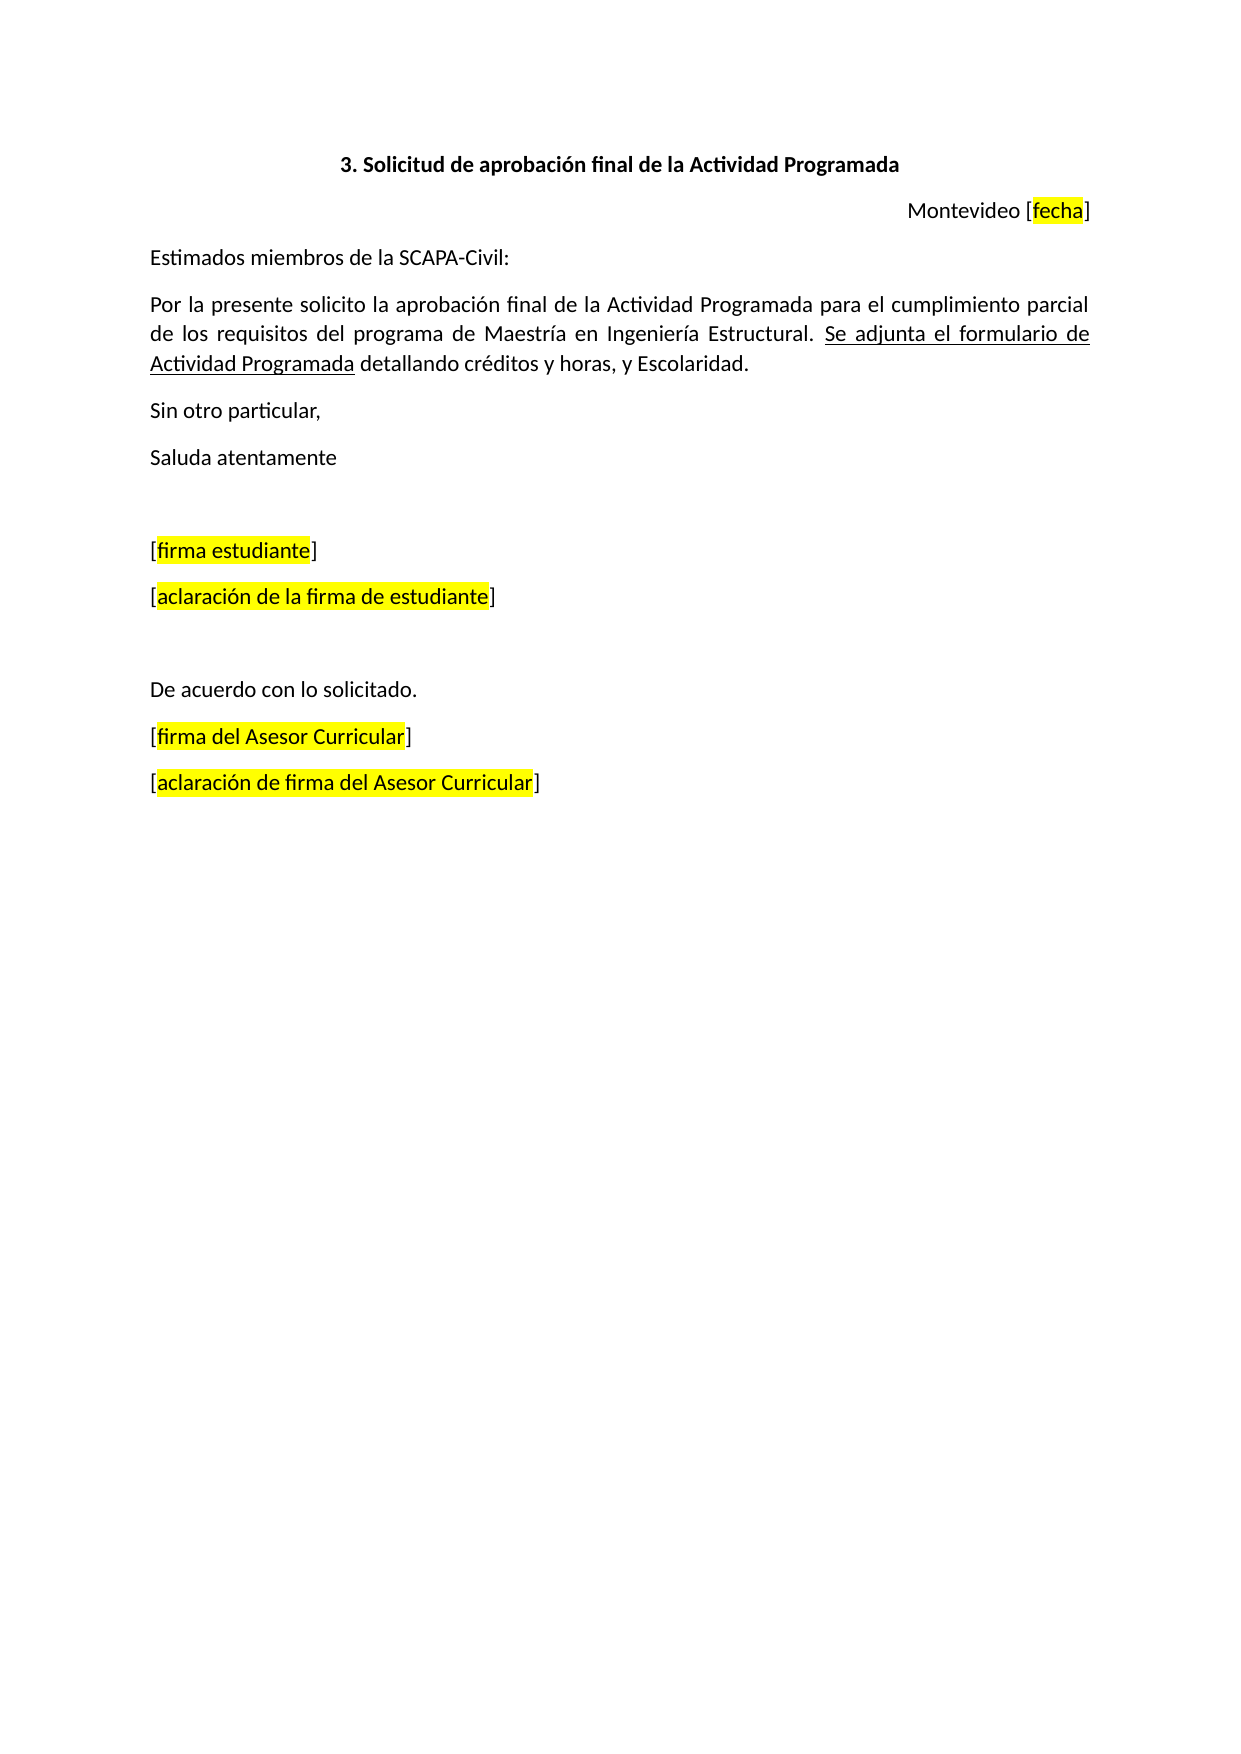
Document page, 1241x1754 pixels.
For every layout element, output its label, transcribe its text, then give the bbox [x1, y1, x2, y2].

text Sin otro particular, [150, 396, 1090, 424]
text [firma del Asesor Curricular] [150, 722, 1090, 750]
text Saluda atentamente [150, 443, 1090, 471]
text De acuerdo con lo solicitado. [150, 675, 1090, 703]
text [firma estudiante] [150, 536, 1090, 564]
text Estimados miembros de la SCAPA-Civil: [150, 243, 1090, 271]
text Montevideo [fecha] [150, 197, 1090, 224]
text 3. Solicitud de aprobación final de la Actividad Programada [150, 150, 1090, 178]
text Por la presente solicito la aprobación final de la Actividad Programada para el cumplimiento parcial de los requisitos del programa de Maestría en Ingeniería Estructural. Se adjunta el formulario de Actividad Programada detallando créditos y horas, y Escolaridad. [150, 290, 1090, 377]
text [aclaración de la firma de estudiante] [150, 582, 1090, 610]
text [aclaración de firma del Asesor Curricular] [150, 768, 1090, 797]
